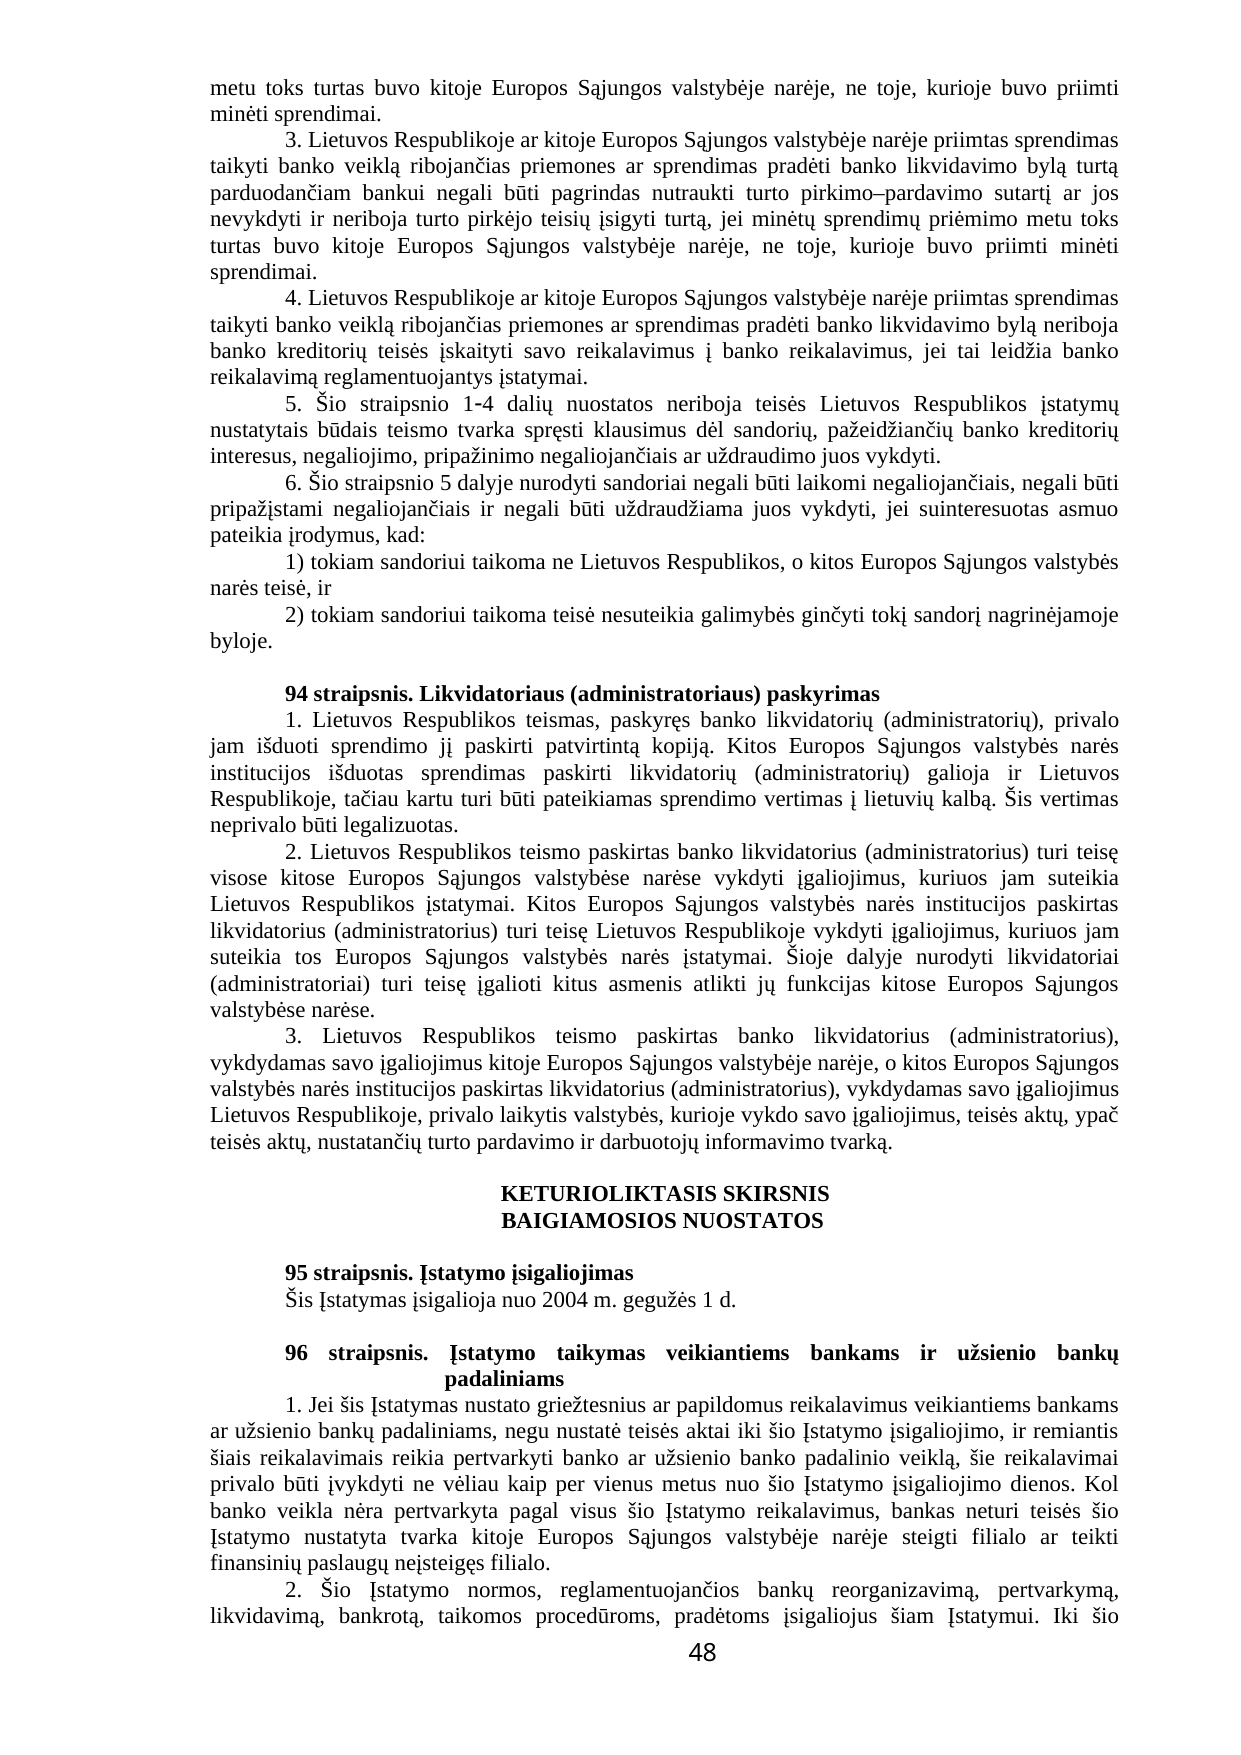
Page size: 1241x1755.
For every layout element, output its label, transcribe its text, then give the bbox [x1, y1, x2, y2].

text 1. Lietuvos Respublikos teismas, paskyręs banko likvidatorių (administratorių), privalo jam išduoti sprendimo jį paskirti patvirtintą kopiją. Kitos Europos Sąjungos valstybės narės institucijos išduotas sprendimas paskirti likvidatorių (administratorių) galioja ir Lietuvos Respublikoje, tačiau kartu turi būti pateikiamas sprendimo vertimas į lietuvių kalbą. Šis vertimas neprivalo būti legalizuotas. [210, 706, 1120, 838]
text 1) tokiam sandoriui taikoma ne Lietuvos Respublikos, o kitos Europos Sąjungos valstybės narės teisė, ir [210, 548, 1120, 601]
text 2. Lietuvos Respublikos teismo paskirtas banko likvidatorius (administratorius) turi teisę visose kitose Europos Sąjungos valstybėse narėse vykdyti įgaliojimus, kuriuos jam suteikia Lietuvos Respublikos įstatymai. Kitos Europos Sąjungos valstybės narės institucijos paskirtas likvidatorius (administratorius) turi teisę Lietuvos Respublikoje vykdyti įgaliojimus, kuriuos jam suteikia tos Europos Sąjungos valstybės narės įstatymai. Šioje dalyje nurodyti likvidatoriai (administratoriai) turi teisę įgalioti kitus asmenis atlikti jų funkcijas kitose Europos Sąjungos valstybėse narėse. [210, 838, 1120, 1022]
text 94 straipsnis. Likvidatoriaus (administratoriaus) paskyrimas [210, 680, 1120, 706]
text 96 straipsnis. Įstatymo taikymas veikiantiems bankams ir užsienio bankų padaliniams [285, 1338, 1120, 1391]
text BAIGIAMOSIOS NUOSTATOS [210, 1207, 1120, 1233]
text 2. Šio Įstatymo normos, reglamentuojančios bankų reorganizavimą, pertvarkymą, likvidavimą, bankrotą, taikomos procedūroms, pradėtoms įsigaliojus šiam Įstatymui. Iki šio [210, 1576, 1120, 1628]
text 95 straipsnis. Įstatymo įsigaliojimas [210, 1259, 1120, 1286]
text 5. Šio straipsnio 14 dalių nuostatos neriboja teisės Lietuvos Respublikos įstatymų nustatytais būdais teismo tvarka spręsti klausimus dėl sandorių, pažeidžiančių banko kreditorių interesus, negaliojimo, pripažinimo negaliojančiais ar uždraudimo juos vykdyti. [210, 390, 1120, 469]
text Šis Įstatymas įsigalioja nuo 2004 m. gegužės 1 d. [210, 1286, 1120, 1312]
text 2) tokiam sandoriui taikoma teisė nesuteikia galimybės ginčyti tokį sandorį nagrinėjamoje byloje. [210, 601, 1120, 653]
text 6. Šio straipsnio 5 dalyje nurodyti sandoriai negali būti laikomi negaliojančiais, negali būti pripažįstami negaliojančiais ir negali būti uždraudžiama juos vykdyti, jei suinteresuotas asmuo pateikia įrodymus, kad: [210, 469, 1120, 548]
text 1. Jei šis Įstatymas nustato griežtesnius ar papildomus reikalavimus veikiantiems bankams ar užsienio bankų padaliniams, negu nustatė teisės aktai iki šio Įstatymo įsigaliojimo, ir remiantis šiais reikalavimais reikia pertvarkyti banko ar užsienio banko padalinio veiklą, šie reikalavimai privalo būti įvykdyti ne vėliau kaip per vienus metus nuo šio Įstatymo įsigaliojimo dienos. Kol banko veikla nėra pertvarkyta pagal visus šio Įstatymo reikalavimus, bankas neturi teisės šio Įstatymo nustatyta tvarka kitoje Europos Sąjungos valstybėje narėje steigti filialo ar teikti finansinių paslaugų neįsteigęs filialo. [210, 1391, 1120, 1576]
text metu toks turtas buvo kitoje Europos Sąjungos valstybėje narėje, ne toje, kurioje buvo priimti minėti sprendimai. [210, 73, 1120, 126]
text KETURIOLIKTASIS SKIRSNIS [210, 1180, 1120, 1207]
text 3. Lietuvos Respublikos teismo paskirtas banko likvidatorius (administratorius), vykdydamas savo įgaliojimus kitoje Europos Sąjungos valstybėje narėje, o kitos Europos Sąjungos valstybės narės institucijos paskirtas likvidatorius (administratorius), vykdydamas savo įgaliojimus Lietuvos Respublikoje, privalo laikytis valstybės, kurioje vykdo savo įgaliojimus, teisės aktų, ypač teisės aktų, nustatančių turto pardavimo ir darbuotojų informavimo tvarką. [210, 1022, 1120, 1154]
text 3. Lietuvos Respublikoje ar kitoje Europos Sąjungos valstybėje narėje priimtas sprendimas taikyti banko veiklą ribojančias priemones ar sprendimas pradėti banko likvidavimo bylą turtą parduodančiam bankui negali būti pagrindas nutraukti turto pirkimo–pardavimo sutartį ar jos nevykdyti ir neriboja turto pirkėjo teisių įsigyti turtą, jei minėtų sprendimų priėmimo metu toks turtas buvo kitoje Europos Sąjungos valstybėje narėje, ne toje, kurioje buvo priimti minėti sprendimai. [210, 126, 1120, 284]
text 4. Lietuvos Respublikoje ar kitoje Europos Sąjungos valstybėje narėje priimtas sprendimas taikyti banko veiklą ribojančias priemones ar sprendimas pradėti banko likvidavimo bylą neriboja banko kreditorių teisės įskaityti savo reikalavimus į banko reikalavimus, jei tai leidžia banko reikalavimą reglamentuojantys įstatymai. [210, 284, 1120, 390]
